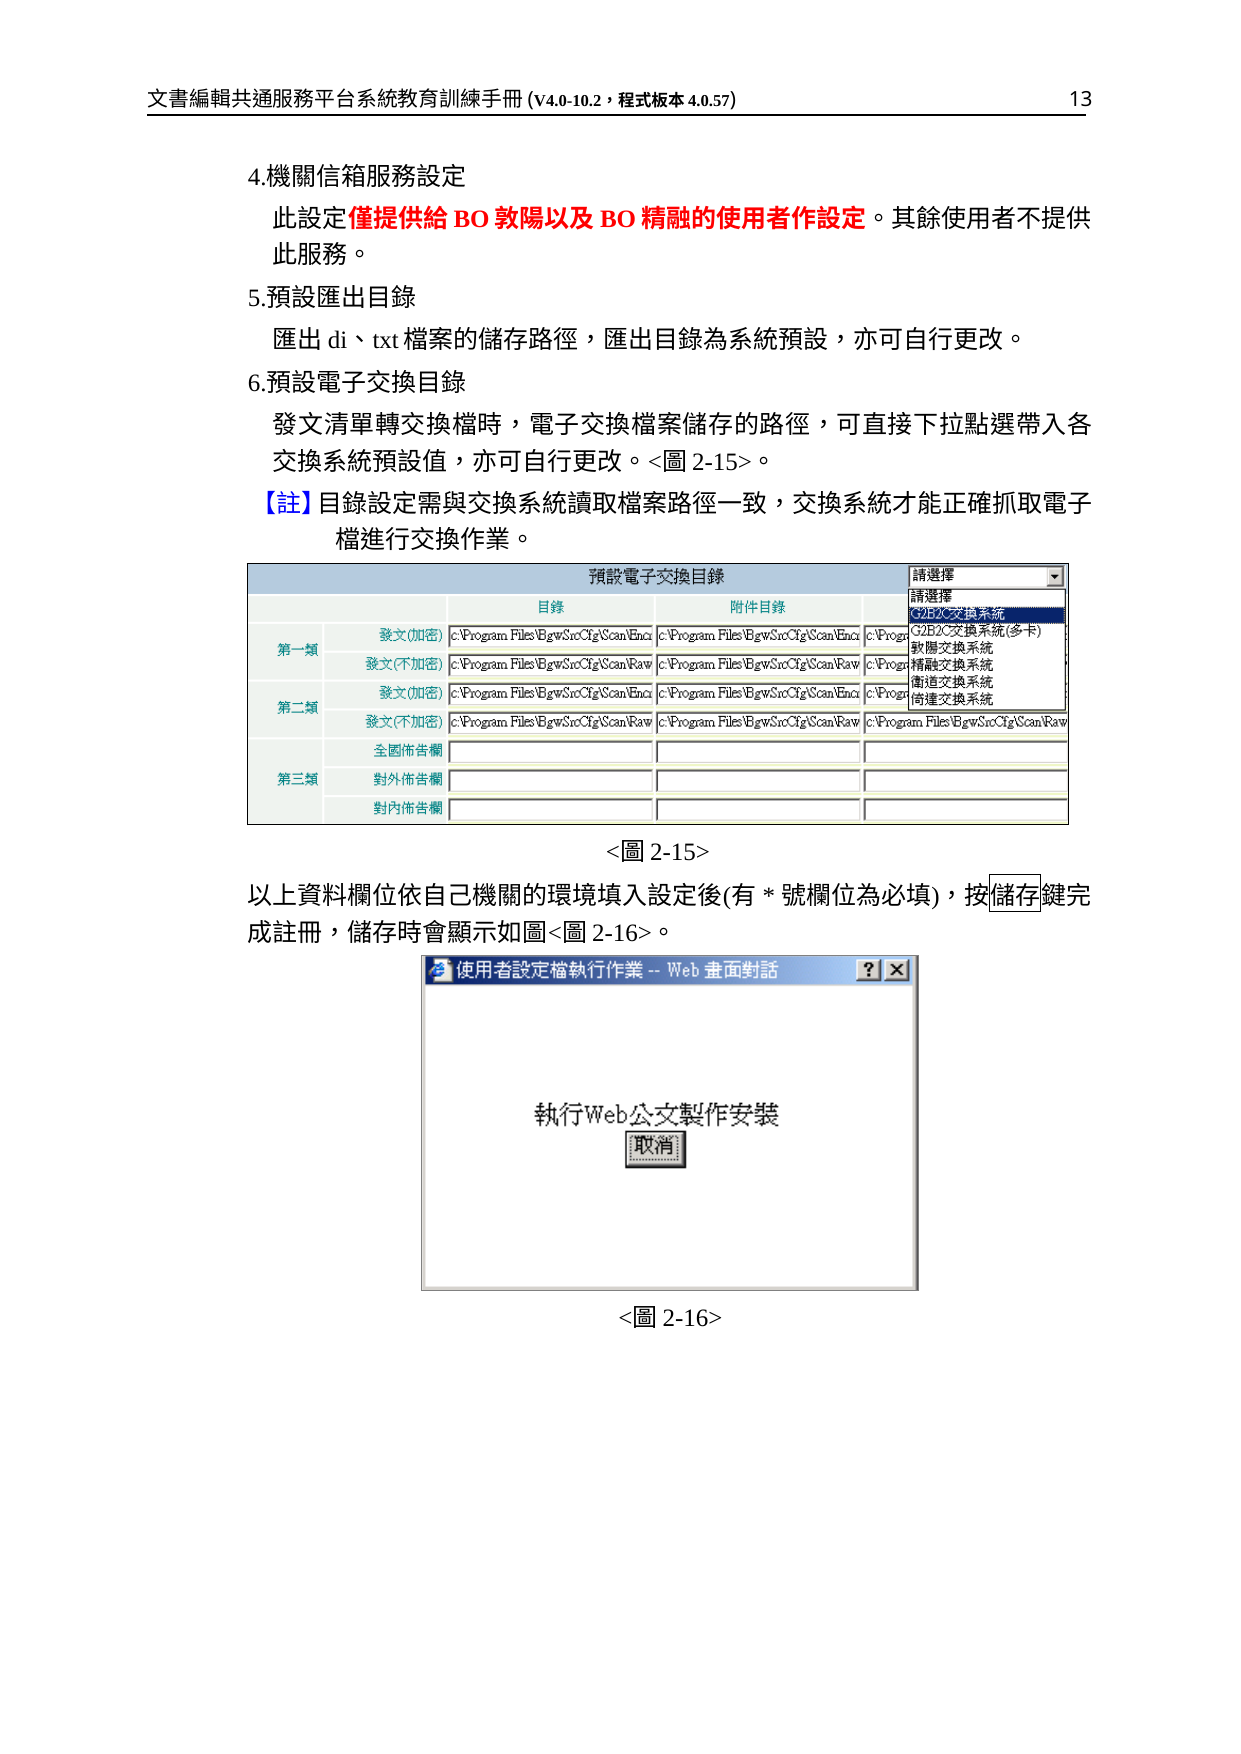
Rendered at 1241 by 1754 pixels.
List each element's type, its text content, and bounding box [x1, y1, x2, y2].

picture [422, 956, 918, 1290]
text 【註】目錄設定需與交換系統讀取檔案路徑一致，交換系統才能正確抓取電子檔進行交換作業。 [260, 484, 1092, 556]
text 以上資料欄位依自己機關的環境填入設定後(有 * 號欄位為必填)，按儲存鍵完成註冊，儲存時會顯示如圖<圖2-16>。 [248, 874, 1092, 949]
text <圖2-15> [223, 832, 1092, 868]
text 匯出di、txt檔案的儲存路徑，匯出目錄為系統預設，亦可自行更改。 [273, 320, 1092, 356]
text 發文清單轉交換檔時，電子交換檔案儲存的路徑，可直接下拉點選帶入各交換系統預設值，亦可自行更改。<圖2-15>。 [273, 405, 1092, 477]
text <圖2-16> [248, 1297, 1092, 1333]
text 4.機關信箱服務設定 [248, 156, 1092, 192]
text 此設定僅提供給BO敦陽以及BO精融的使用者作設定。其餘使用者不提供此服務。 [273, 199, 1092, 271]
text 6.預設電子交換目錄 [248, 362, 1092, 399]
text 5.預設匯出目錄 [248, 277, 1092, 314]
picture [248, 564, 1068, 824]
